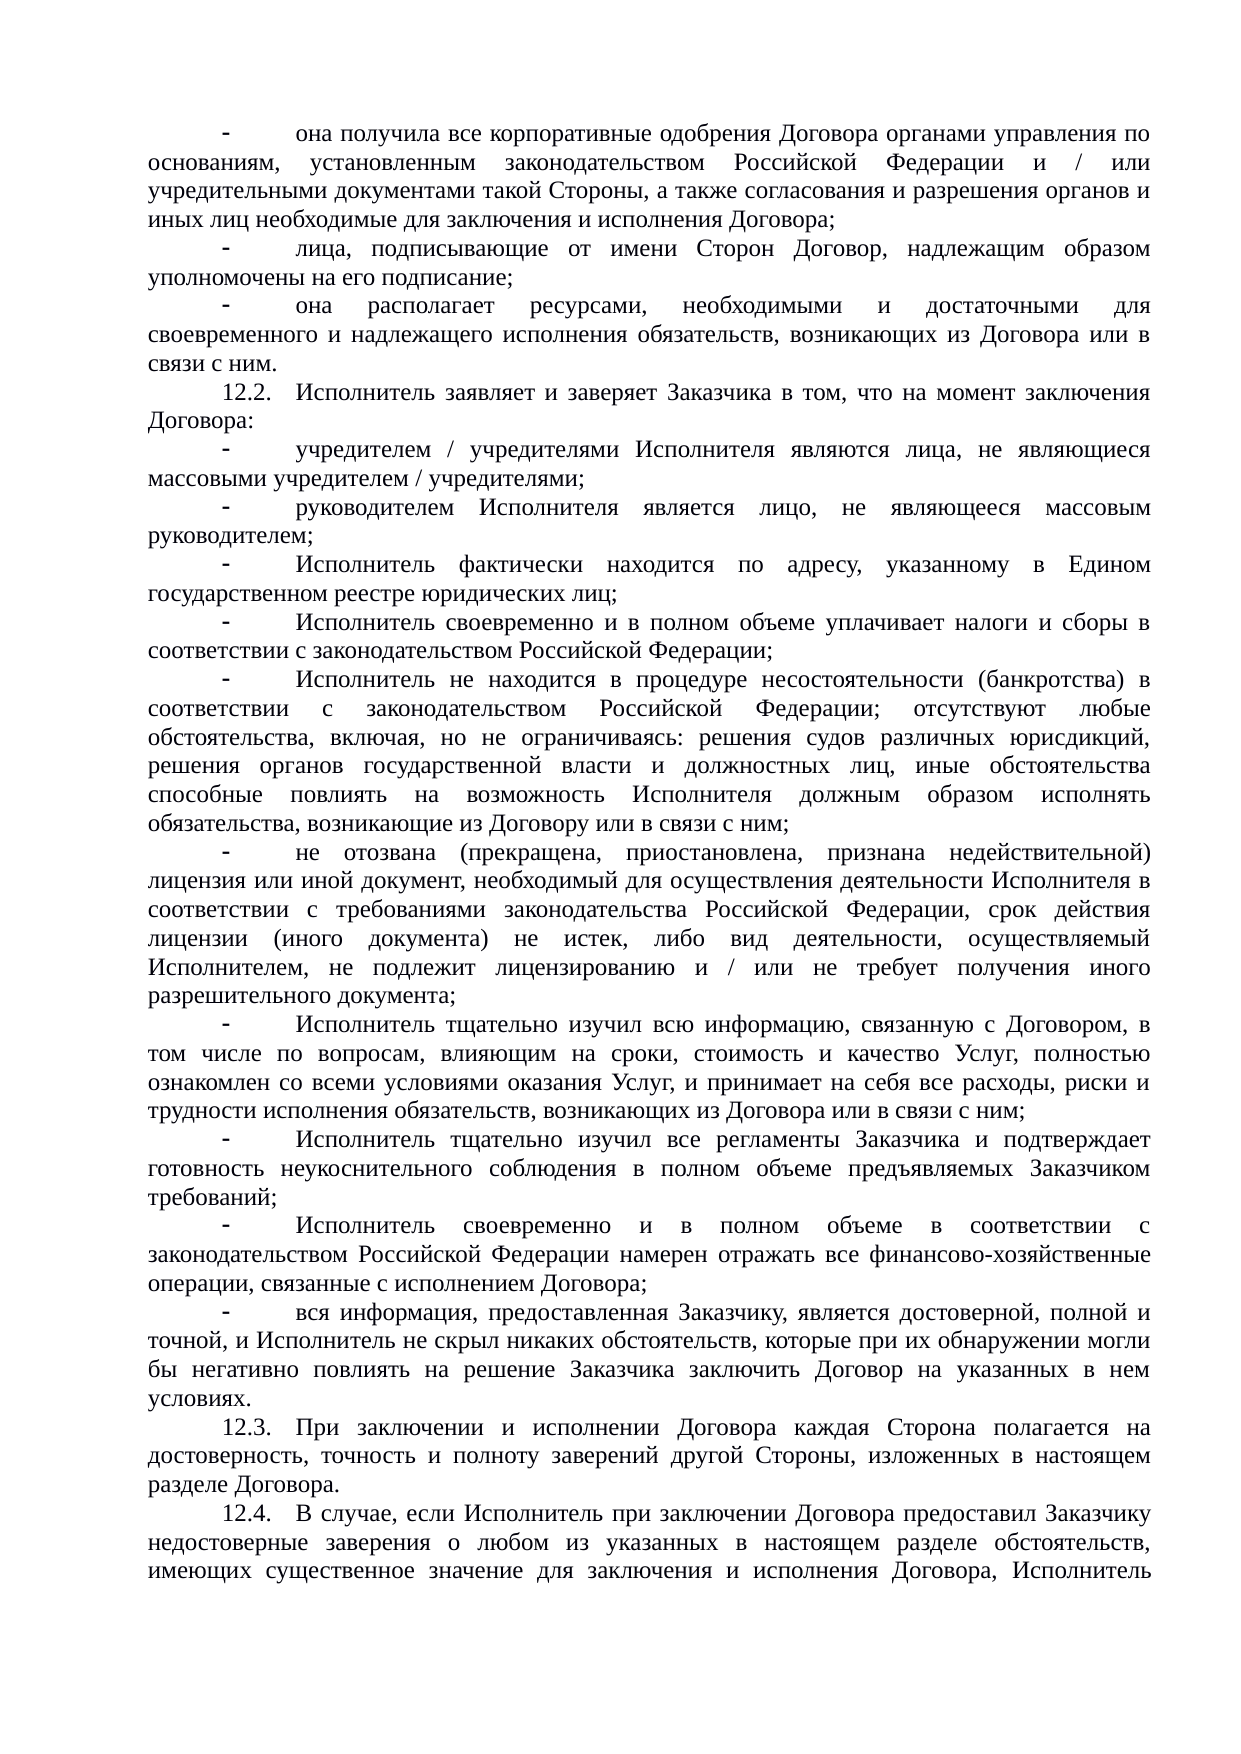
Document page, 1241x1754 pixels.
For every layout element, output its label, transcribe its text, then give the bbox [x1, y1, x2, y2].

list Исполнитель своевременно и в полном объеме уплачивает налоги и сборы в соответствии с законодательством Российской Федерации; [148, 607, 1152, 664]
list она получила все корпоративные одобрения Договора органами управления по основаниям, установленным законодательством Российской Федерации и / или учредительными документами такой Стороны, а также согласования и разрешения органов и иных лиц необходимые для заключения и исполнения Договора; [148, 118, 1152, 233]
list Исполнитель не находится в процедуре несостоятельности (банкротства) в соответствии с законодательством Российской Федерации; отсутствуют любые обстоятельства, включая, но не ограничиваясь: решения судов различных юрисдикций, решения органов государственной власти и должностных лиц, иные обстоятельства способные повлиять на возможность Исполнителя должным образом исполнять обязательства, возникающие из Договору или в связи с ним; [148, 664, 1152, 837]
list не отозвана (прекращена, приостановлена, признана недействительной) лицензия или иной документ, необходимый для осуществления деятельности Исполнителя в соответствии с требованиями законодательства Российской Федерации, срок действия лицензии (иного документа) не истек, либо вид деятельности, осуществляемый Исполнителем, не подлежит лицензированию и / или не требует получения иного разрешительного документа; [148, 837, 1152, 1009]
list она располагает ресурсами, необходимыми и достаточными для своевременного и надлежащего исполнения обязательств, возникающих из Договора или в связи с ним. [148, 291, 1152, 377]
list Исполнитель тщательно изучил все регламенты Заказчика и подтверждает готовность неукоснительного соблюдения в полном объеме предъявляемых Заказчиком требований; [148, 1124, 1152, 1211]
list вся информация, предоставленная Заказчику, является достоверной, полной и точной, и Исполнитель не скрыл никаких обстоятельств, которые при их обнаружении могли бы негативно повлиять на решение Заказчика заключить Договор на указанных в нем условиях. [148, 1297, 1152, 1412]
list При заключении и исполнении Договора каждая Сторона полагается на достоверность, точность и полноту заверений другой Стороны, изложенных в настоящем разделе Договора. [148, 1412, 1152, 1498]
list учредителем / учредителями Исполнителя являются лица, не являющиеся массовыми учредителем / учредителями; [148, 434, 1152, 492]
list Исполнитель заявляет и заверяет Заказчика в том, что на момент заключения Договора: [148, 377, 1152, 434]
list Исполнитель фактически находится по адресу, указанному в Едином государственном реестре юридических лиц; [148, 549, 1152, 607]
list В случае, если Исполнитель при заключении Договора предоставил Заказчику недостоверные заверения о любом из указанных в настоящем разделе обстоятельств, имеющих существенное значение для заключения и исполнения Договора, Исполнитель [148, 1498, 1152, 1584]
list руководителем Исполнителя является лицо, не являющееся массовым руководителем; [148, 492, 1152, 549]
list лица, подписывающие от имени Сторон Договор, надлежащим образом уполномочены на его подписание; [148, 233, 1152, 291]
list Исполнитель своевременно и в полном объеме в соответствии с законодательством Российской Федерации намерен отражать все финансово-хозяйственные операции, связанные с исполнением Договора; [148, 1211, 1152, 1297]
list Исполнитель тщательно изучил всю информацию, связанную с Договором, в том числе по вопросам, влияющим на сроки, стоимость и качество Услуг, полностью ознакомлен со всеми условиями оказания Услуг, и принимает на себя все расходы, риски и трудности исполнения обязательств, возникающих из Договора или в связи с ним; [148, 1009, 1152, 1124]
